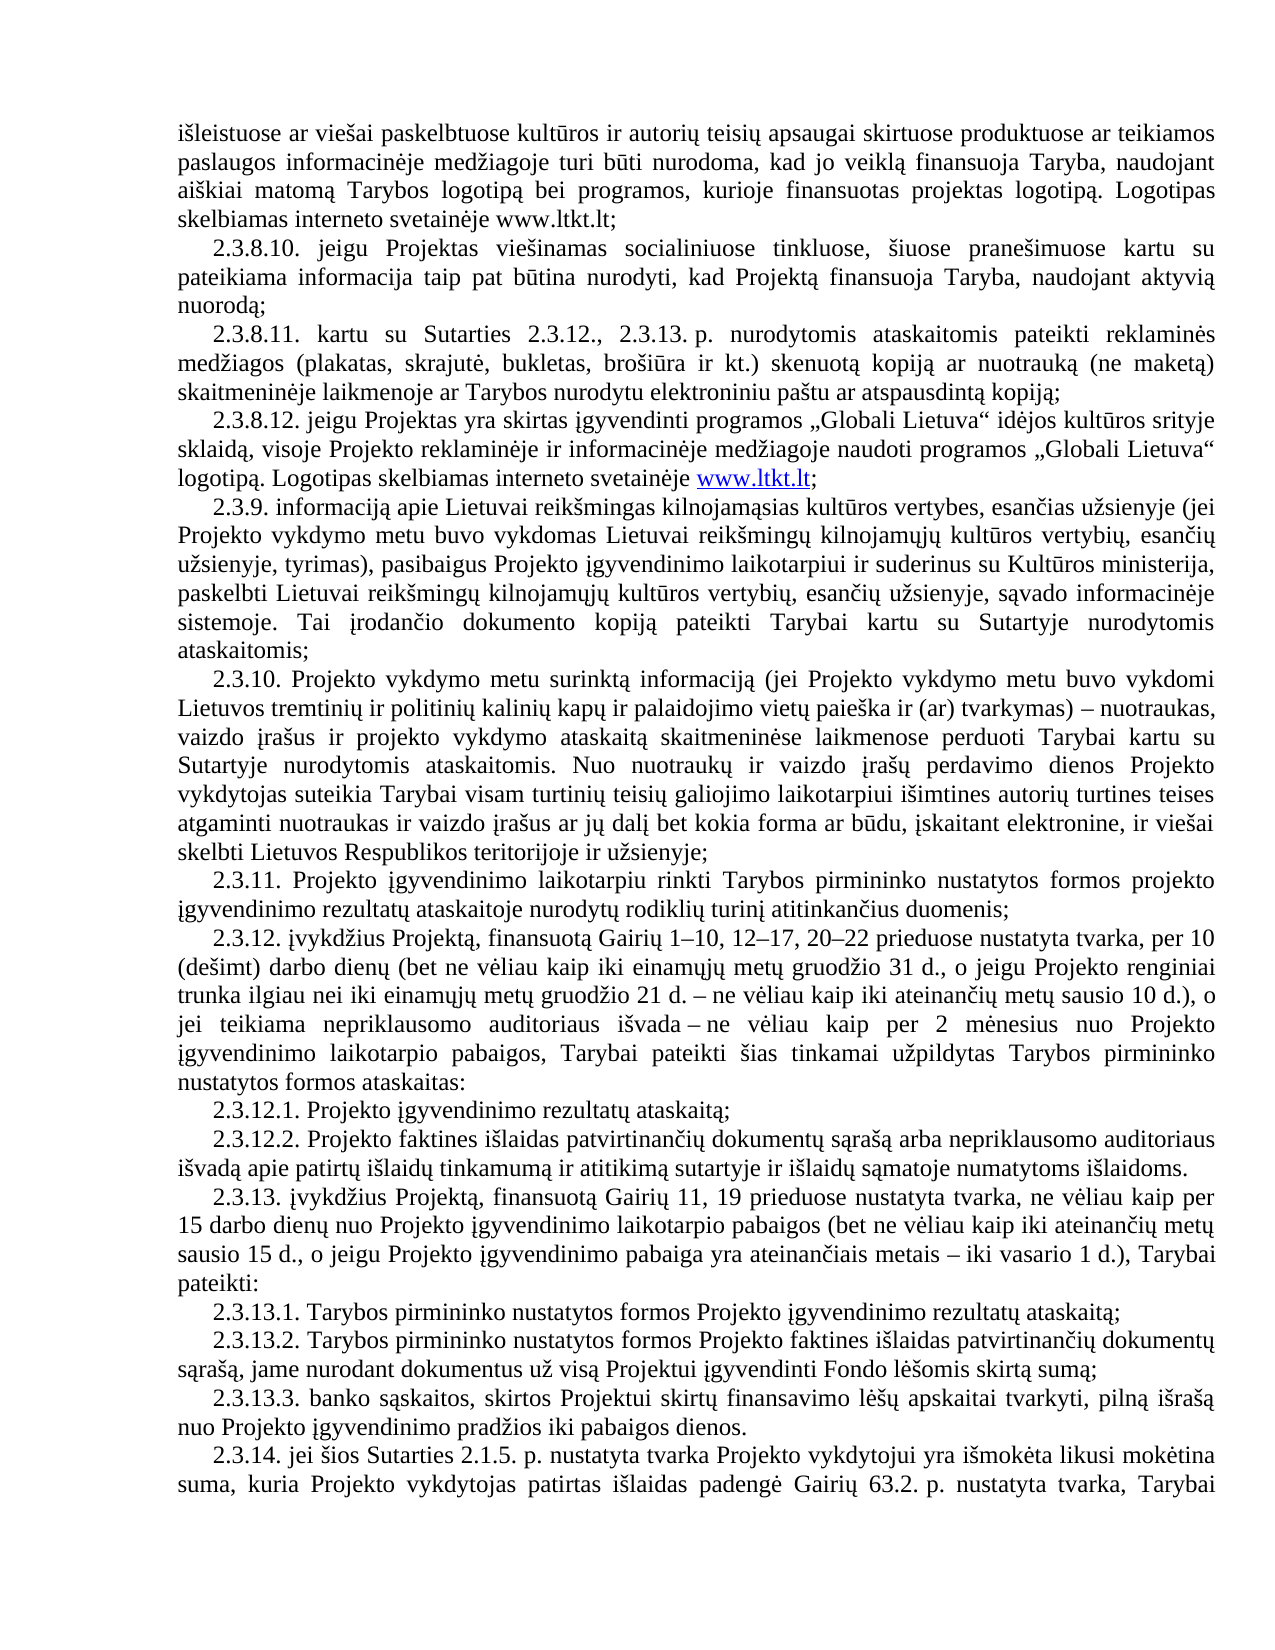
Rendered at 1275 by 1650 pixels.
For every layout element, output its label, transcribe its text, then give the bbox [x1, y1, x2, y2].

text 2.3.8.10. jeigu Projektas viešinamas socialiniuose tinkluose, šiuose pranešimuose kartu su pateikiama informacija taip pat būtina nurodyti, kad Projektą finansuoja Taryba, naudojant aktyvią nuorodą; [177, 233, 1216, 319]
text 2.3.9. informaciją apie Lietuvai reikšmingas kilnojamąsias kultūros vertybes, esančias užsienyje (jei Projekto vykdymo metu buvo vykdomas Lietuvai reikšmingų kilnojamųjų kultūros vertybių, esančių užsienyje, tyrimas), pasibaigus Projekto įgyvendinimo laikotarpiui ir suderinus su Kultūros ministerija, paskelbti Lietuvai reikšmingų kilnojamųjų kultūros vertybių, esančių užsienyje, sąvado informacinėje sistemoje. Tai įrodančio dokumento kopiją pateikti Tarybai kartu su Sutartyje nurodytomis ataskaitomis; [177, 492, 1216, 664]
text 2.3.8.11. kartu su Sutarties 2.3.12., 2.3.13. p. nurodytomis ataskaitomis pateikti reklaminės medžiagos (plakatas, skrajutė, bukletas, brošiūra ir kt.) skenuotą kopiją ar nuotrauką (ne maketą) skaitmeninėje laikmenoje ar Tarybos nurodytu elektroniniu paštu ar atspausdintą kopiją; [177, 319, 1216, 406]
text 2.3.13.2. Tarybos pirmininko nustatytos formos Projekto faktines išlaidas patvirtinančių dokumentų sąrašą, jame nurodant dokumentus už visą Projektui įgyvendinti Fondo lėšomis skirtą sumą; [177, 1326, 1216, 1383]
text 2.3.8.12. jeigu Projektas yra skirtas įgyvendinti programos „Globali Lietuva“ idėjos kultūros srityje sklaidą, visoje Projekto reklaminėje ir informacinėje medžiagoje naudoti programos „Globali Lietuva“ logotipą. Logotipas skelbiamas interneto svetainėje www.ltkt.lt; [177, 406, 1216, 492]
text 2.3.12.2. Projekto faktines išlaidas patvirtinančių dokumentų sąrašą arba nepriklausomo auditoriaus išvadą apie patirtų išlaidų tinkamumą ir atitikimą sutartyje ir išlaidų sąmatoje numatytoms išlaidoms. [177, 1124, 1216, 1182]
text 2.3.12.1. Projekto įgyvendinimo rezultatų ataskaitą; [177, 1096, 1216, 1124]
text 2.3.10. Projekto vykdymo metu surinktą informaciją (jei Projekto vykdymo metu buvo vykdomi Lietuvos tremtinių ir politinių kalinių kapų ir palaidojimo vietų paieška ir (ar) tvarkymas) – nuotraukas, vaizdo įrašus ir projekto vykdymo ataskaitą skaitmeninėse laikmenose perduoti Tarybai kartu su Sutartyje nurodytomis ataskaitomis. Nuo nuotraukų ir vaizdo įrašų perdavimo dienos Projekto vykdytojas suteikia Tarybai visam turtinių teisių galiojimo laikotarpiui išimtines autorių turtines teises atgaminti nuotraukas ir vaizdo įrašus ar jų dalį bet kokia forma ar būdu, įskaitant elektronine, ir viešai skelbti Lietuvos Respublikos teritorijoje ir užsienyje; [177, 664, 1216, 866]
text 2.3.13.1. Tarybos pirmininko nustatytos formos Projekto įgyvendinimo rezultatų ataskaitą; [177, 1297, 1216, 1326]
text 2.3.11. Projekto įgyvendinimo laikotarpiu rinkti Tarybos pirmininko nustatytos formos projekto įgyvendinimo rezultatų ataskaitoje nurodytų rodiklių turinį atitinkančius duomenis; [177, 866, 1216, 923]
text 2.3.13. įvykdžius Projektą, finansuotą Gairių 11, 19 prieduose nustatyta tvarka, ne vėliau kaip per 15 darbo dienų nuo Projekto įgyvendinimo laikotarpio pabaigos (bet ne vėliau kaip iki ateinančių metų sausio 15 d., o jeigu Projekto įgyvendinimo pabaiga yra ateinančiais metais – iki vasario 1 d.), Tarybai pateikti: [177, 1182, 1216, 1297]
text 2.3.12. įvykdžius Projektą, finansuotą Gairių 1–10, 12–17, 20–22 prieduose nustatyta tvarka, per 10 (dešimt) darbo dienų (bet ne vėliau kaip iki einamųjų metų gruodžio 31 d., o jeigu Projekto renginiai trunka ilgiau nei iki einamųjų metų gruodžio 21 d. – ne vėliau kaip iki ateinančių metų sausio 10 d.), o jei teikiama nepriklausomo auditoriaus išvada – ne vėliau kaip per 2 mėnesius nuo Projekto įgyvendinimo laikotarpio pabaigos, Tarybai pateikti šias tinkamai užpildytas Tarybos pirmininko nustatytos formos ataskaitas: [177, 923, 1216, 1096]
text 2.3.13.3. banko sąskaitos, skirtos Projektui skirtų finansavimo lėšų apskaitai tvarkyti, pilną išrašą nuo Projekto įgyvendinimo pradžios iki pabaigos dienos. [177, 1383, 1216, 1441]
text išleistuose ar viešai paskelbtuose kultūros ir autorių teisių apsaugai skirtuose produktuose ar teikiamos paslaugos informacinėje medžiagoje turi būti nurodoma, kad jo veiklą finansuoja Taryba, naudojant aiškiai matomą Tarybos logotipą bei programos, kurioje finansuotas projektas logotipą. Logotipas skelbiamas interneto svetainėje www.ltkt.lt; [177, 118, 1216, 233]
text 2.3.14. jei šios Sutarties 2.1.5. p. nustatyta tvarka Projekto vykdytojui yra išmokėta likusi mokėtina suma, kuria Projekto vykdytojas patirtas išlaidas padengė Gairių 63.2. p. nustatyta tvarka, Tarybai [177, 1441, 1216, 1498]
